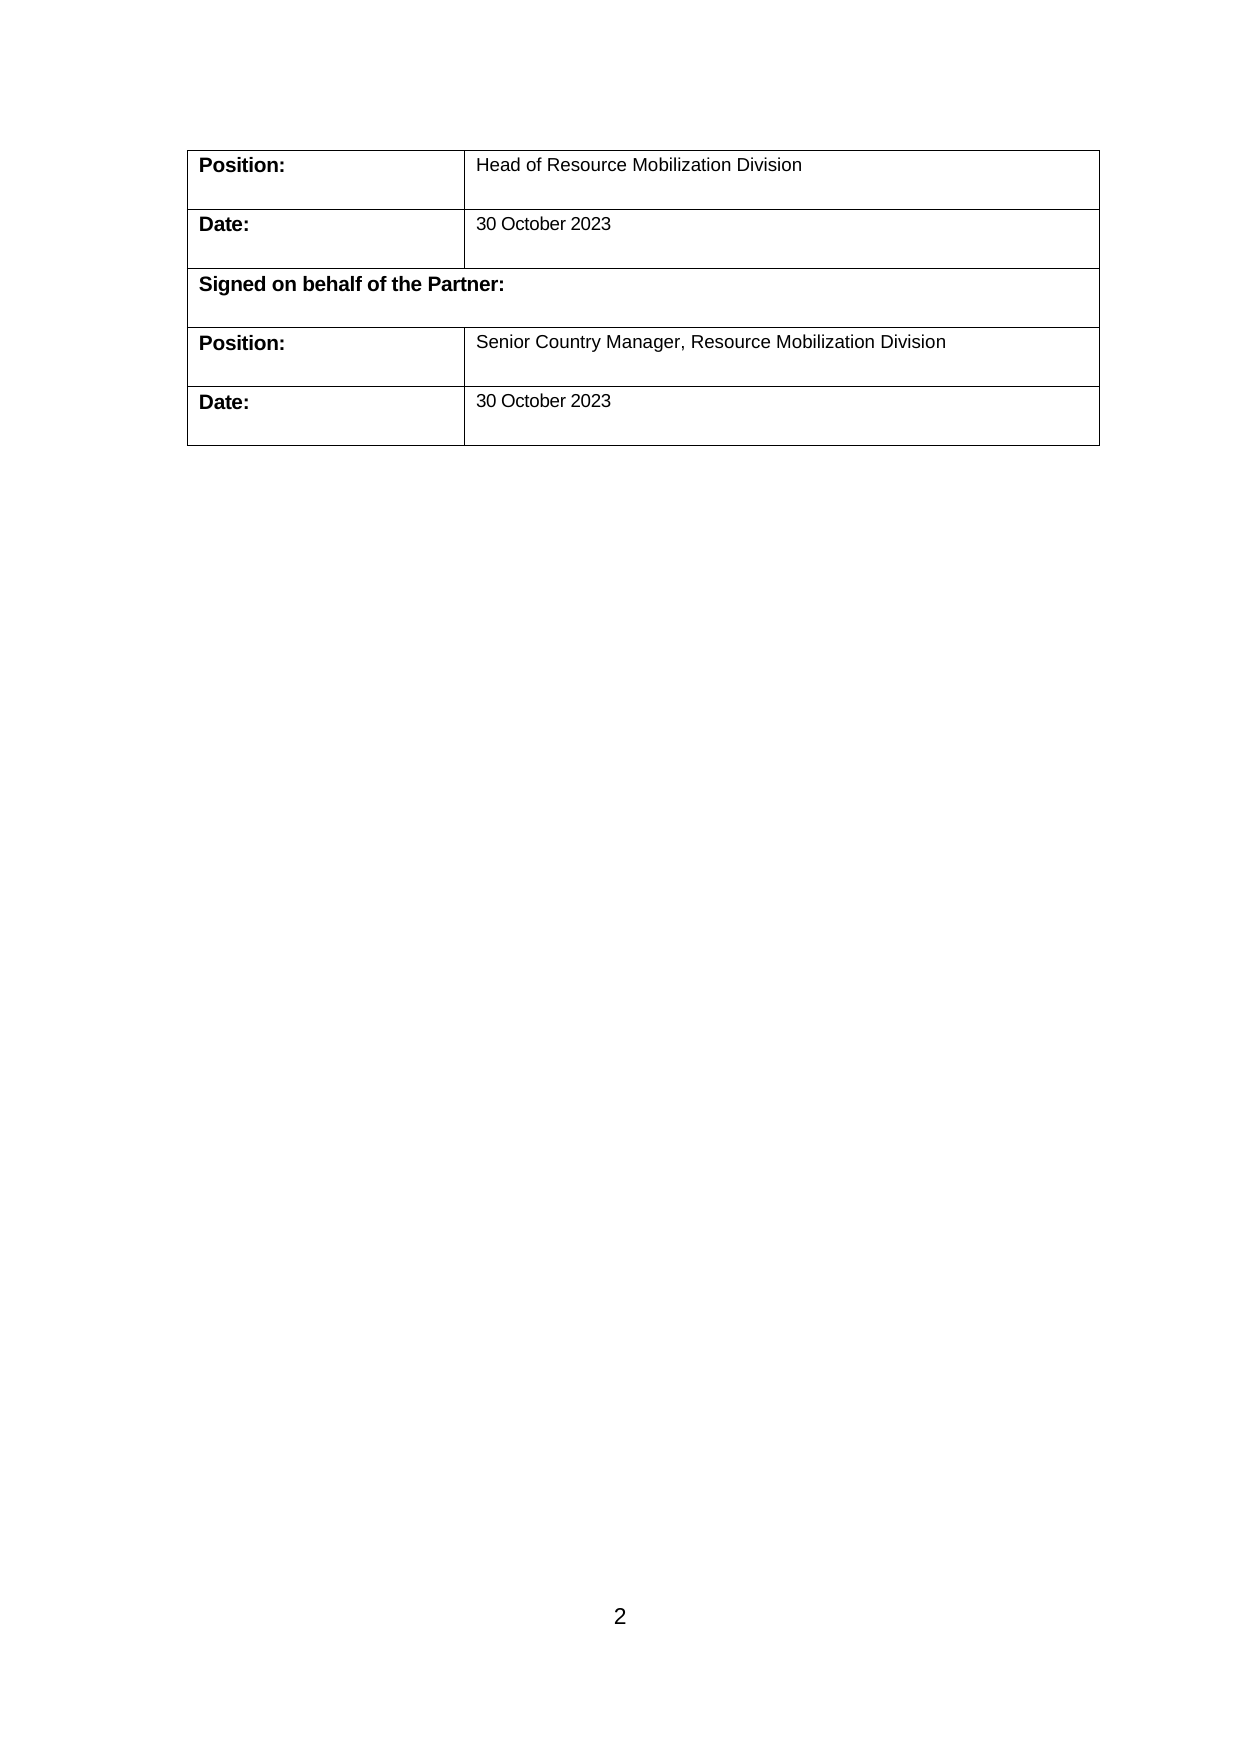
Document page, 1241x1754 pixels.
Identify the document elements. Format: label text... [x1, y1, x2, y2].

table_cell 30 October 2023 [465, 387, 1099, 445]
table_cell Date: [188, 387, 464, 445]
table_cell Date: [188, 210, 464, 268]
table_cell Position: [188, 151, 464, 209]
table_cell Position: [188, 328, 464, 386]
table_cell Head of Resource Mobilization Division [465, 151, 1099, 209]
table_cell Senior Country Manager, Resource Mobilization Division [465, 328, 1099, 386]
table_cell 30 October 2023 [465, 210, 1099, 268]
table_cell Signed on behalf of the Partner: [188, 269, 1099, 327]
